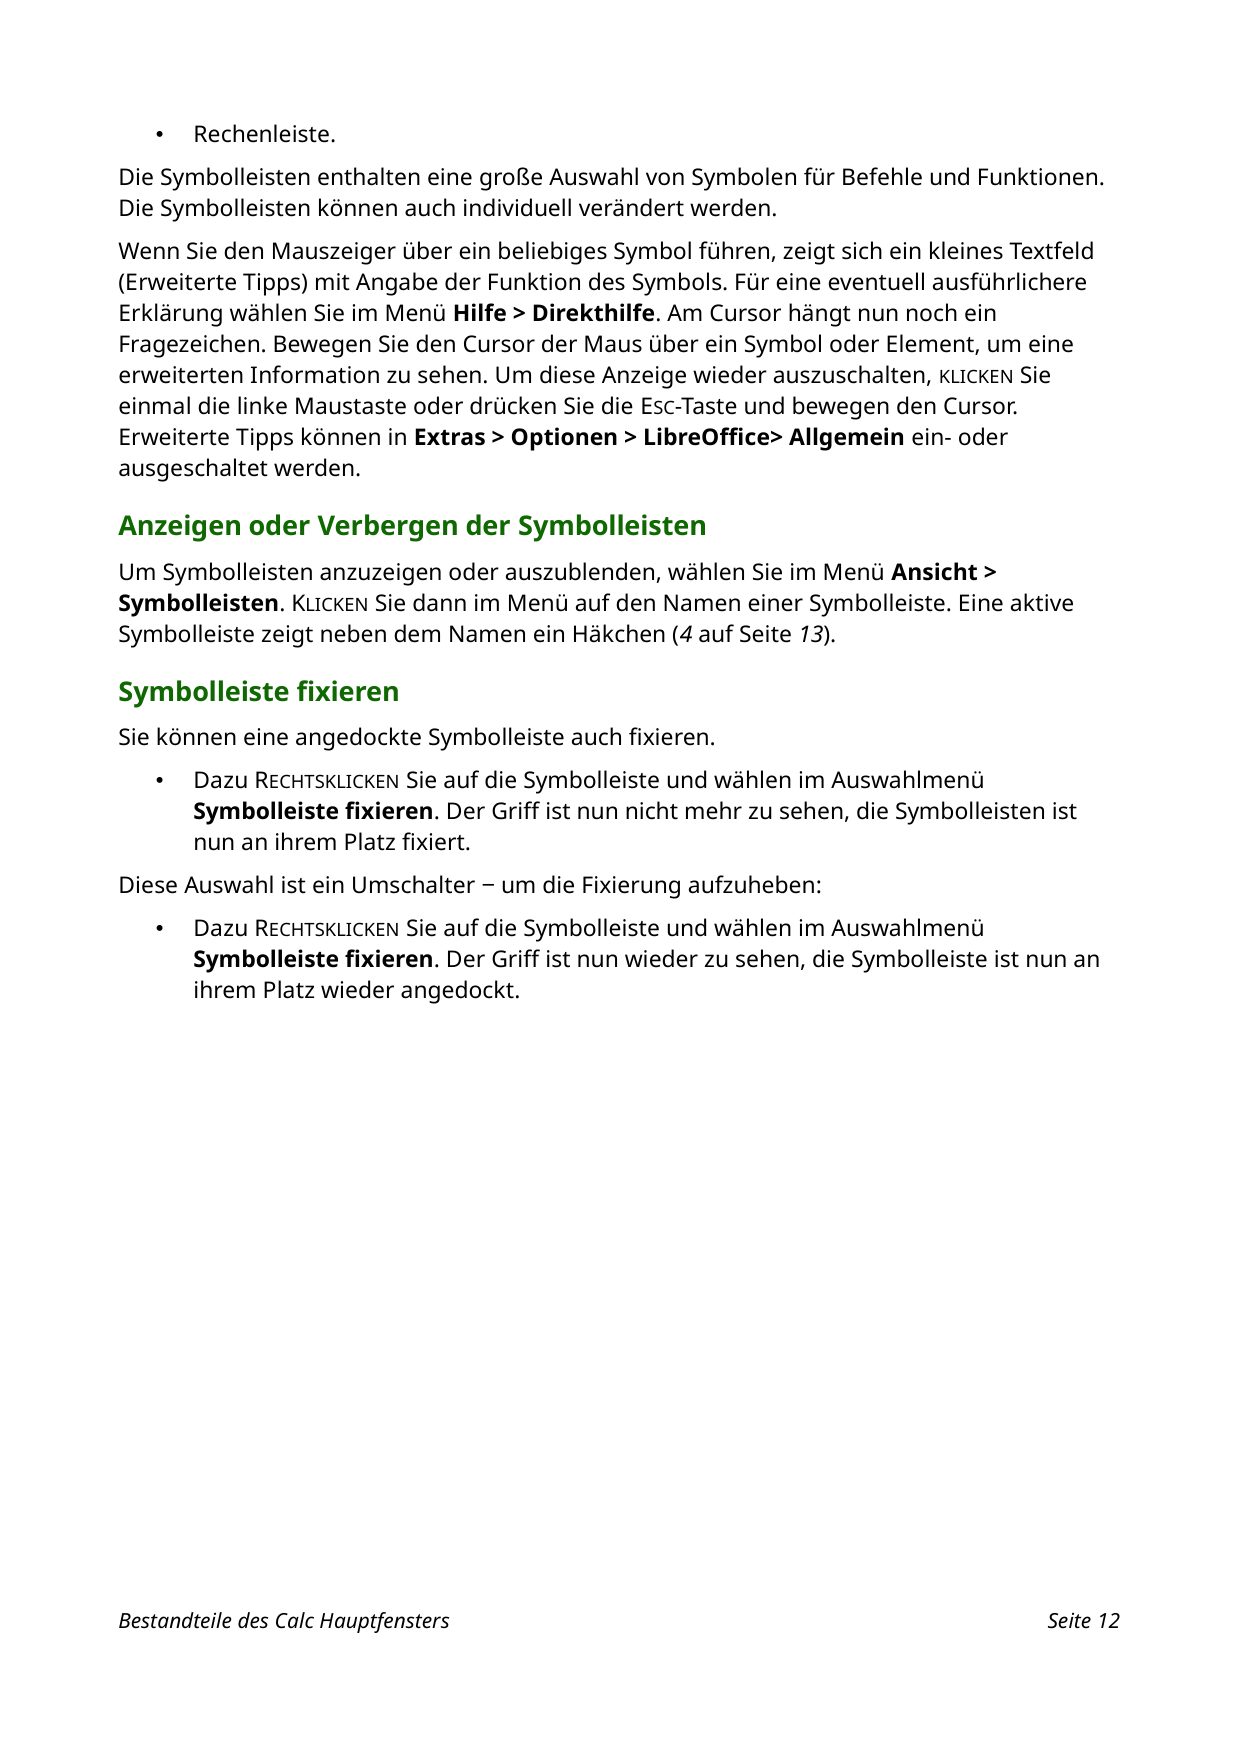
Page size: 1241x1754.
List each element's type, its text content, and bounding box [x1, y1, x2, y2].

subtitle Symbolleiste fixieren [118, 672, 1122, 709]
list Dazu Rechtsklicken Sie auf die Symbolleiste und wählen im Auswahlmenü Symbolleiste fixieren. Der Griff ist nun nicht mehr zu sehen, die Symbolleisten ist nun an ihrem Platz fixiert. [156, 764, 1122, 857]
subtitle Anzeigen oder Verbergen der Symbolleisten [118, 507, 1122, 544]
text Die Symbolleisten enthalten eine große Auswahl von Symbolen für Befehle und Funktionen. Die Symbolleisten können auch individuell verändert werden. [118, 161, 1122, 223]
list Dazu Rechtsklicken Sie auf die Symbolleiste und wählen im Auswahlmenü Symbolleiste fixieren. Der Griff ist nun wieder zu sehen, die Symbolleiste ist nun an ihrem Platz wieder angedockt. [156, 912, 1122, 1005]
text Diese Auswahl ist ein Umschalter ‒ um die Fixierung aufzuheben: [118, 869, 1122, 900]
list Rechenleiste. [156, 118, 1122, 149]
text Sie können eine angedockte Symbolleiste auch fixieren. [118, 721, 1122, 752]
text Wenn Sie den Mauszeiger über ein beliebiges Symbol führen, zeigt sich ein kleines Textfeld (Erweiterte Tipps) mit Angabe der Funktion des Symbols. Für eine eventuell ausführlichere Erklärung wählen Sie im Menü Hilfe > Direkthilfe. Am Cursor hängt nun noch ein Fragezeichen. Bewegen Sie den Cursor der Maus über ein Symbol oder Element, um eine erweiterten Information zu sehen. Um diese Anzeige wieder auszuschalten, klicken Sie einmal die linke Maustaste oder drücken Sie die Esc-Taste und bewegen den Cursor. Erweiterte Tipps können in Extras > Optionen > LibreOffice> Allgemein ein- oder ausgeschaltet werden. [118, 235, 1122, 483]
text Um Symbolleisten anzuzeigen oder auszublenden, wählen Sie im Menü Ansicht > Symbolleisten. Klicken Sie dann im Menü auf den Namen einer Symbolleiste. Eine aktive Symbolleiste zeigt neben dem Namen ein Häkchen (Abbildung 4 auf Seite 13). [118, 556, 1122, 649]
